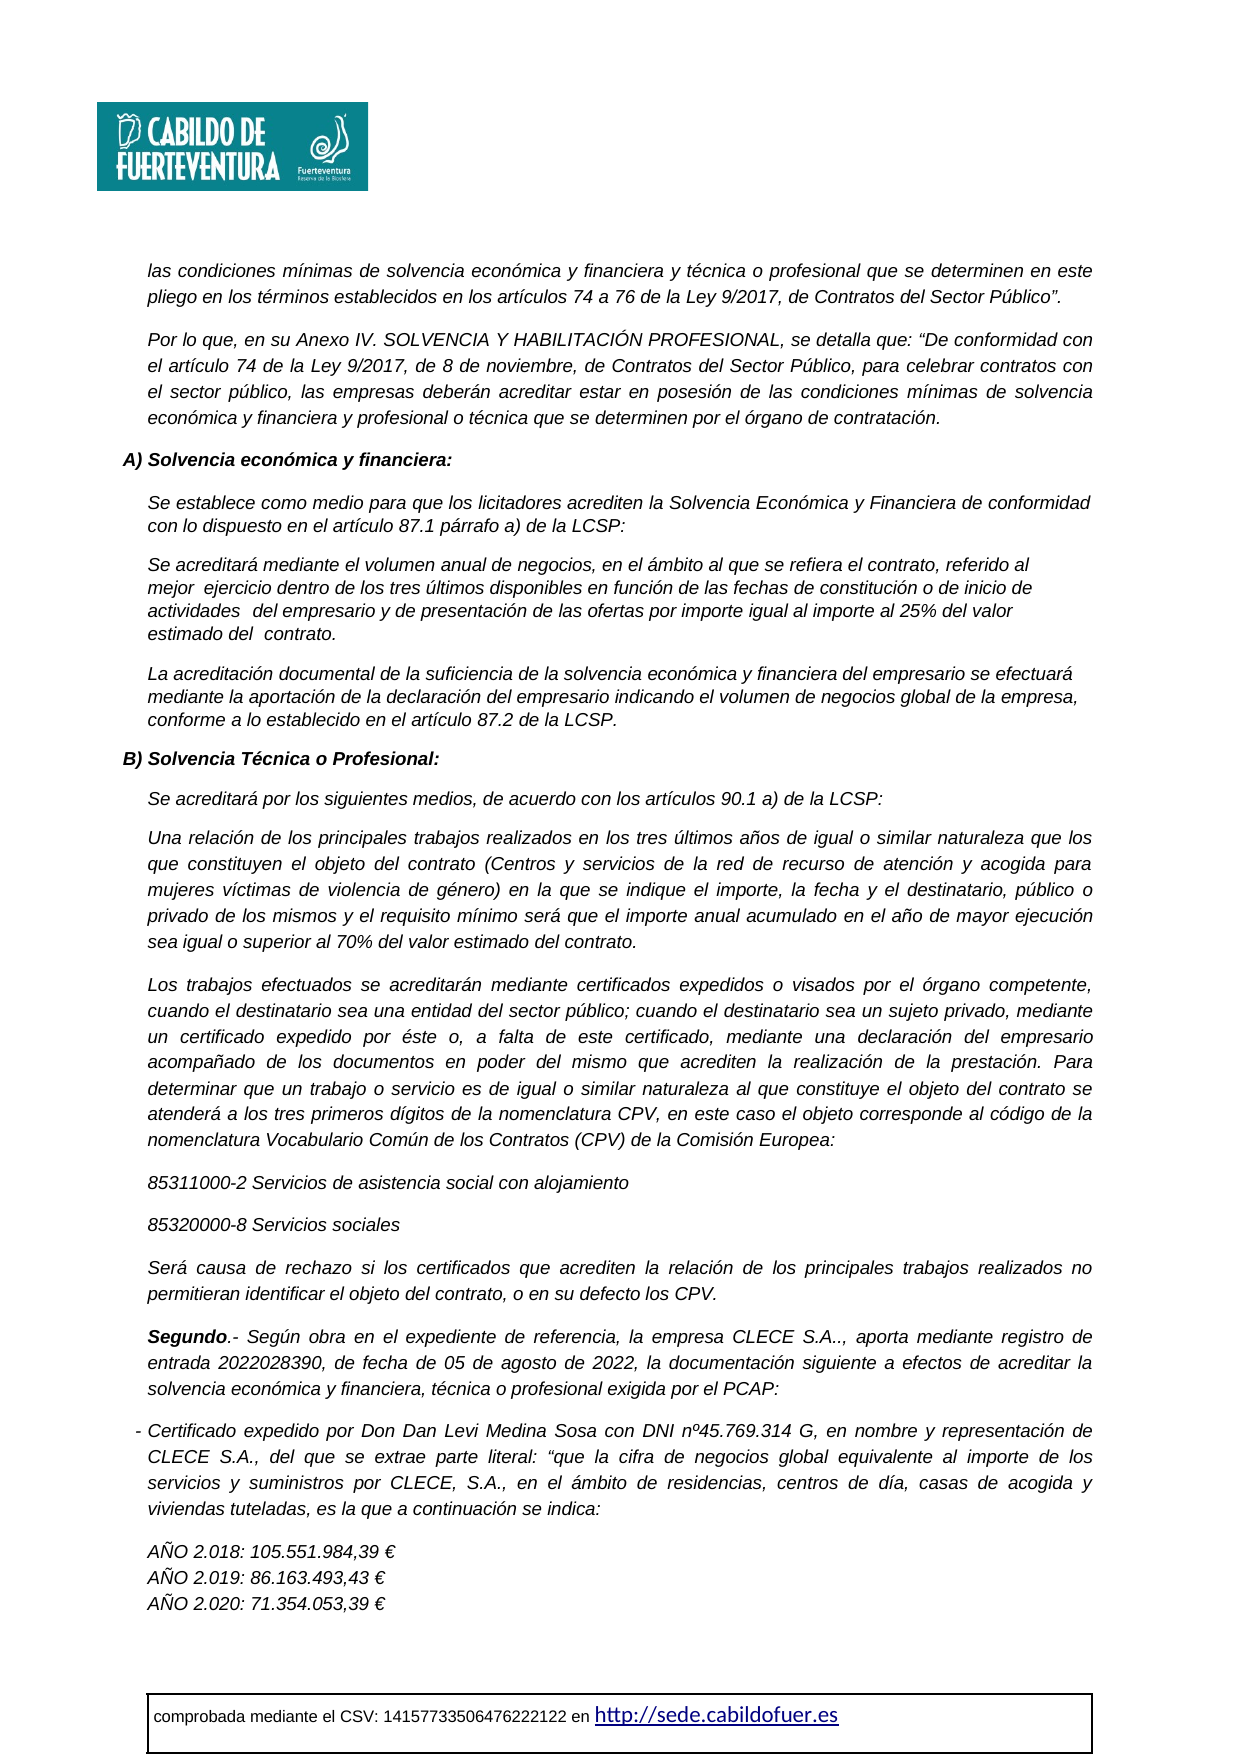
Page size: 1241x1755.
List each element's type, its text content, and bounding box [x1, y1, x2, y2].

text AÑO 2.018: 105.551.984,39 € [147, 1541, 1107, 1562]
text Se establece como medio para que los licitadores acrediten la Solvencia Económica y Financiera de conformidad con lo dispuesto en el artículo 87.1 párrafo a) de la LCSP: [147, 492, 1090, 536]
list Solvencia Técnica o Profesional: [123, 748, 1107, 769]
text AÑO 2.019: 86.163.493,43 € [147, 1566, 1107, 1588]
text las condiciones mínimas de solvencia económica y financiera y técnica o profesional que se determinen en este pliego en los términos establecidos en los artículos 74 a 76 de la Ley 9/2017, de Contratos del Sector Público”. [147, 260, 1093, 308]
text Segundo.- Según obra en el expediente de referencia, la empresa CLECE S.A.., aporta mediante registro de entrada 2022028390, de fecha de 05 de agosto de 2022, la documentación siguiente a efectos de acreditar la solvencia económica y financiera, técnica o profesional exigida por el PCAP: [147, 1326, 1093, 1399]
text La acreditación documental de la suficiencia de la solvencia económica y financiera del empresario se efectuará mediante la aportación de la declaración del empresario indicando el volumen de negocios global de la empresa, conforme a lo establecido en el artículo 87.2 de la LCSP. [147, 662, 1094, 730]
text Se acreditará mediante el volumen anual de negocios, en el ámbito al que se refiera el contrato, referido al mejor ejercicio dentro de los tres últimos disponibles en función de las fechas de constitución o de inicio de actividades del empresario y de presentación de las ofertas por importe igual al importe al 25% del valor estimado del contrato. [147, 554, 1082, 644]
text Será causa de rechazo si los certificados que acrediten la relación de los principales trabajos realizados no permitieran identificar el objeto del contrato, o en su defecto los CPV. [147, 1257, 1093, 1305]
text 85311000-2 Servicios de asistencia social con alojamiento 85320000-8 Servicios sociales [147, 1172, 634, 1236]
text Una relación de los principales trabajos realizados en los tres últimos años de igual o similar naturaleza que los que constituyen el objeto del contrato (Centros y servicios de la red de recurso de atención y acogida para mujeres víctimas de violencia de género) en la que se indique el importe, la fecha y el destinatario, público o privado de los mismos y el requisito mínimo será que el importe anual acumulado en el año de mayor ejecución sea igual o superior al 70% del valor estimado del contrato. [147, 827, 1093, 952]
text Los trabajos efectuados se acreditarán mediante certificados expedidos o visados por el órgano competente, cuando el destinatario sea una entidad del sector público; cuando el destinatario sea un sujeto privado, mediante un certificado expedido por éste o, a falta de este certificado, mediante una declaración del empresario acompañado de los documentos en poder del mismo que acrediten la realización de la prestación. Para determinar que un trabajo o servicio es de igual o similar naturaleza al que constituye el objeto del contrato se atenderá a los tres primeros dígitos de la nomenclatura CPV, en este caso el objeto corresponde al código de la nomenclatura Vocabulario Común de los Contratos (CPV) de la Comisión Europea: [147, 973, 1093, 1151]
text AÑO 2.020: 71.354.053,39 € [147, 1592, 1107, 1614]
text Por lo que, en su Anexo IV. SOLVENCIA Y HABILITACIÓN PROFESIONAL, se detalla que: “De conformidad con el artículo 74 de la Ley 9/2017, de 8 de noviembre, de Contratos del Sector Público, para celebrar contratos con el sector público, las empresas deberán acreditar estar en posesión de las condiciones mínimas de solvencia económica y financiera y profesional o técnica que se determinen por el órgano de contratación. [147, 329, 1093, 428]
list Certificado expedido por Don Dan Levi Medina Sosa con DNI nº45.769.314 G, en nombre y representación de CLECE S.A., del que se extrae parte literal: “que la cifra de negocios global equivalente al importe de los servicios y suministros por CLECE, S.A., en el ámbito de residencias, centros de día, casas de acogida y viviendas tuteladas, es la que a continuación se indica: [135, 1420, 1093, 1519]
text Se acreditará por los siguientes medios, de acuerdo con los artículos 90.1 a) de la LCSP: [147, 787, 1107, 809]
list Solvencia económica y financiera: [123, 449, 1107, 471]
